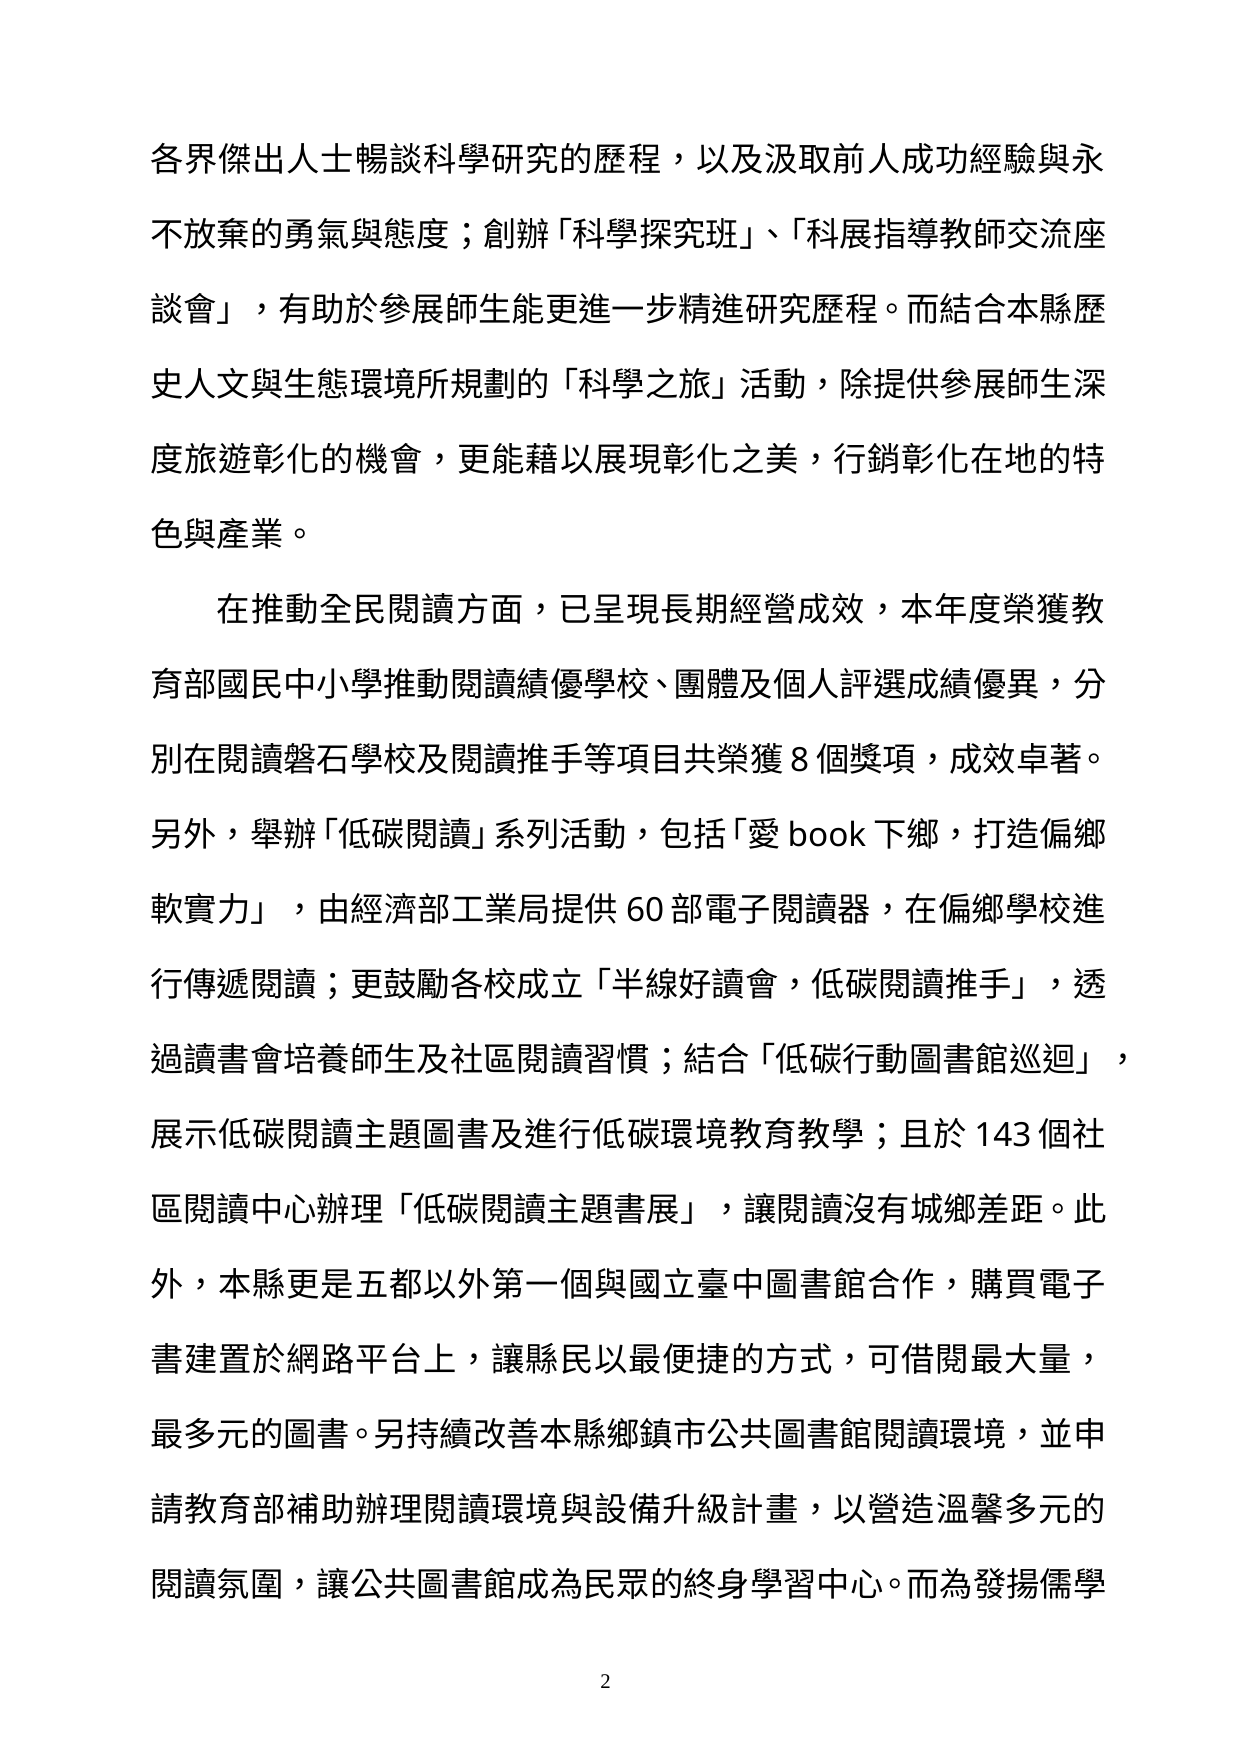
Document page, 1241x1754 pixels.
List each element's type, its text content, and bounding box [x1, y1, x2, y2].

text 今年全國最大的科學賽事，「第52屆全國中小學科學展覽會」於7月24日至28日在本縣盛大舉辦，期間來自全國超過26萬人次參與相關活動，本府在整體活動規劃上展現了多項的創新，讓這場年度科學盛事不僅僅是競賽，也藉此成功的展現了彰化教育軟實力及在地科技廠商的特色，並在本屆主題—「打造科學力」的運作模式上樹立了成功典範，散播科學種子，為教育扎根。我們舉辦了歷年來規模最大的「科學教育博覽會」，包括建構「科教夢想館」與「數位生活館」兩大主題館，以及全國首創的「科學探索館」，並搭配四部呈現主題各異的高科技巡迴車，一方面提供全國師生與家長動手玩科學的實際體驗，也為結合行動科技與數位生活作了最佳演繹。此外，舉辦「科教講座」、「與大師面對面」，邀請各界傑出人士暢談科學研究的歷程，以及汲取前人成功經驗與永不放棄的勇氣與態度；創辦「科學探究班」、「科展指導教師交流座談會」，有助於參展師生能更進一步精進研究歷程。而結合本縣歷史人文與生態環境所規劃的「科學之旅」活動，除提供參展師生深度旅遊彰化的機會，更能藉以展現彰化之美，行銷彰化在地的特色與產業。 [150, 120, 1106, 570]
text 在推動全民閱讀方面，已呈現長期經營成效，本年度榮獲教育部國民中小學推動閱讀績優學校、團體及個人評選成績優異，分別在閱讀磐石學校及閱讀推手等項目共榮獲8個獎項，成效卓著。另外，舉辦「低碳閱讀」系列活動，包括「愛book下鄉，打造偏鄉軟實力」，由經濟部工業局提供60部電子閱讀器，在偏鄉學校進行傳遞閱讀；更鼓勵各校成立「半線好讀會，低碳閱讀推手」，透過讀書會培養師生及社區閱讀習慣；結合「低碳行動圖書館巡迴」，展示低碳閱讀主題圖書及進行低碳環境教育教學；且於143個社區閱讀中心辦理「低碳閱讀主題書展」，讓閱讀沒有城鄉差距。此外，本縣更是五都以外第一個與國立臺中圖書館合作，購買電子書建置於網路平台上，讓縣民以最便捷的方式，可借閱最大量，最多元的圖書。另持續改善本縣鄉鎮市公共圖書館閱讀環境，並申請教育部補助辦理閱讀環境與設備升級計畫，以營造溫馨多元的閱讀氛圍，讓公共圖書館成為民眾的終身學習中心。而為發揚儒學思想，推行閱讀風氣，本府首次推動閱讀「全球寶典—《論語》」心得徵文活動，鼓勵民眾在生活中體驗並省思孔子的精神，種下文化的種子。 [150, 570, 1106, 1620]
